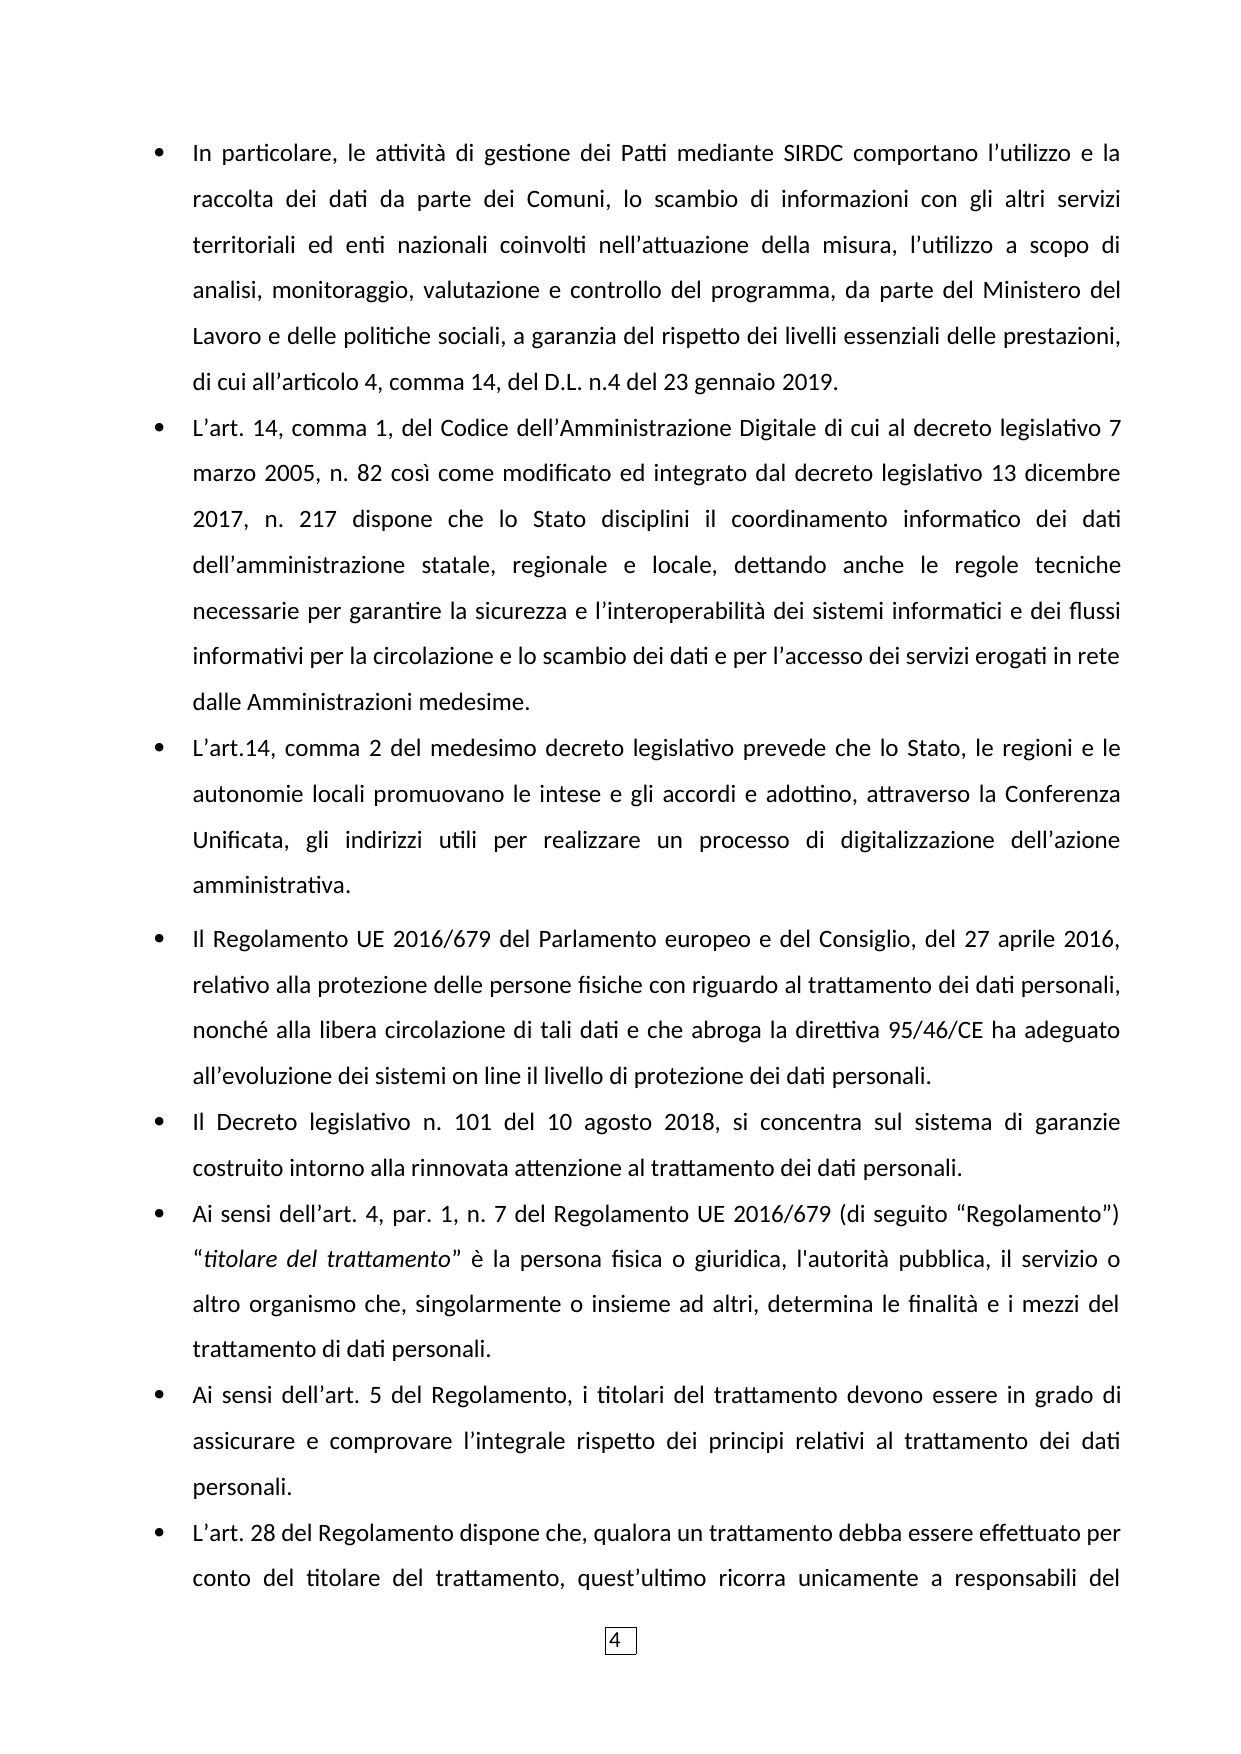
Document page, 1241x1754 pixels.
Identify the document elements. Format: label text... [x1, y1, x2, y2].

list Il Decreto legislativo n. 101 del 10 agosto 2018, si concentra sul sistema di garanzie costruito intorno alla rinnovata attenzione al trattamento dei dati personali. [155, 1106, 1122, 1182]
list Ai sensi dell’art. 4, par. 1, n. 7 del Regolamento UE 2016/679 (di seguito “Regolamento”) “titolare del trattamento” è la persona fisica o giuridica, l'autorità pubblica, il servizio o altro organismo che, singolarmente o insieme ad altri, determina le finalità e i mezzi del trattamento di dati personali. [155, 1198, 1122, 1363]
list L’art. 28 del Regolamento dispone che, qualora un trattamento debba essere effettuato per conto del titolare del trattamento, quest’ultimo ricorra unicamente a responsabili del [155, 1517, 1122, 1593]
list L’art. 14, comma 1, del Codice dell’Amministrazione Digitale di cui al decreto legislativo 7 marzo 2005, n. 82 così come modificato ed integrato dal decreto legislativo 13 dicembre 2017, n. 217 dispone che lo Stato disciplini il coordinamento informatico dei dati dell’amministrazione statale, regionale e locale, dettando anche le regole tecniche necessarie per garantire la sicurezza e l’interoperabilità dei sistemi informatici e dei flussi informativi per la circolazione e lo scambio dei dati e per l’accesso dei servizi erogati in rete dalle Amministrazioni medesime. [155, 412, 1123, 717]
list Ai sensi dell’art. 5 del Regolamento, i titolari del trattamento devono essere in grado di assicurare e comprovare l’integrale rispetto dei principi relativi al trattamento dei dati personali. [155, 1379, 1123, 1501]
list In particolare, le attività di gestione dei Patti mediante SIRDC comportano l’utilizzo e la raccolta dei dati da parte dei Comuni, lo scambio di informazioni con gli altri servizi territoriali ed enti nazionali coinvolti nell’attuazione della misura, l’utilizzo a scopo di analisi, monitoraggio, valutazione e controllo del programma, da parte del Ministero del Lavoro e delle politiche sociali, a garanzia del rispetto dei livelli essenziali delle prestazioni, di cui all’articolo 4, comma 14, del D.L. n.4 del 23 gennaio 2019. [155, 137, 1122, 397]
list Il Regolamento UE 2016/679 del Parlamento europeo e del Consiglio, del 27 aprile 2016, relativo alla protezione delle persone fisiche con riguardo al trattamento dei dati personali, nonché alla libera circolazione di tali dati e che abroga la direttiva 95/46/CE ha adeguato all’evoluzione dei sistemi on line il livello di protezione dei dati personali. [155, 923, 1122, 1091]
list L’art.14, comma 2 del medesimo decreto legislativo prevede che lo Stato, le regioni e le autonomie locali promuovano le intese e gli accordi e adottino, attraverso la Conferenza Unificata, gli indirizzi utili per realizzare un processo di digitalizzazione dell’azione amministrativa. [155, 732, 1122, 900]
